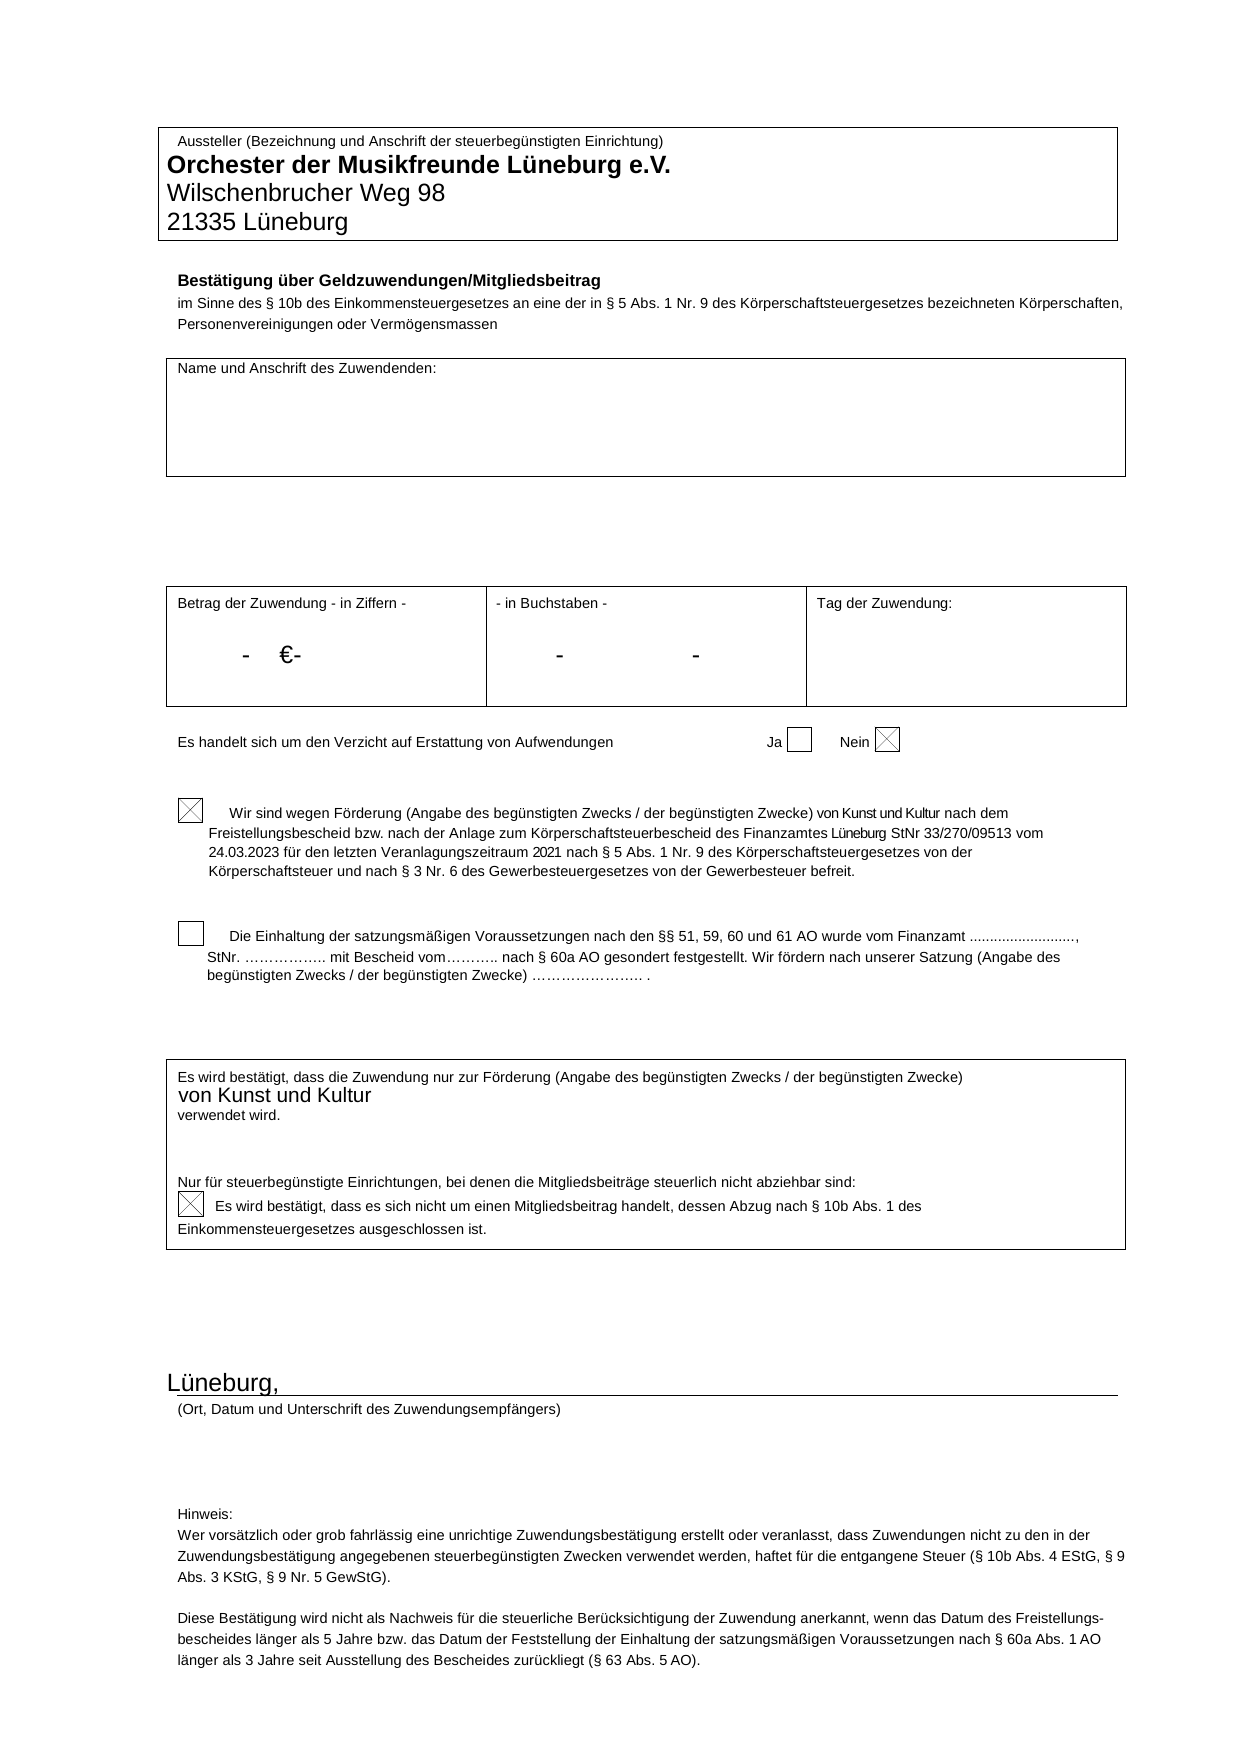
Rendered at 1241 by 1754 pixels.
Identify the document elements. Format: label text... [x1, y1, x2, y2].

text [899, 726, 1136, 752]
text Abs. 3 KStG, § 9 Nr. 5 GewStG). [177, 1568, 1136, 1585]
text verwendet wird. [177, 1106, 1136, 1123]
text Name und Anschrift des Zuwendenden: [177, 358, 1136, 376]
text Orchester der Musikfreunde Lüneburg e.V. [167, 150, 1134, 178]
text Wilschenbrucher Weg 98 [167, 178, 1134, 207]
text im Sinne des § 10b des Einkommensteuergesetzes an eine der in § 5 Abs. 1 Nr. 9 des Körperschaftsteuergesetzes bezeichneten Körperschaften, Personenvereinigungen oder Vermögensmassen [177, 294, 1123, 332]
text Zuwendungsbestätigung angegebenen steuerbegünstigten Zwecken verwendet werden, haftet für die entgangene Steuer (§ 10b Abs. 4 EStG, § 9 [177, 1547, 1136, 1564]
text Es wird bestätigt, dass die Zuwendung nur zur Förderung (Angabe des begünstigten Zwecks / der begünstigten Zwecke) [177, 1069, 1136, 1086]
text Diese Bestätigung wird nicht als Nachweis für die steuerliche Berücksichtigung der Zuwendung anerkannt, wenn das Datum des Freistellungs-bescheides länger als 5 Jahre bzw. das Datum der Feststellung der Einhaltung der satzungsmäßigen Voraussetzungen nach § 60a Abs. 1 AO länger als 3 Jahre seit Ausstellung des Bescheides zurückliegt (§ 63 Abs. 5 AO). [177, 1610, 1118, 1668]
text Aussteller (Bezeichnung und Anschrift der steuerbegünstigten Einrichtung) [177, 132, 1136, 150]
text Es handelt sich um den Verzicht auf Erstattung von Aufwendungen Ja Nein [177, 726, 875, 752]
text Betrag der Zuwendung - in Ziffern - - in Buchstaben - Tag der Zuwendung: [177, 593, 1136, 611]
text Bestätigung über Geldzuwendungen/Mitgliedsbeitrag [177, 270, 1136, 289]
text Es wird bestätigt, dass es sich nicht um einen Mitgliedsbeitrag handelt, dessen Abzug nach § 10b Abs. 1 des Einkommensteuergesetzes ausgeschlossen ist. [177, 1190, 1083, 1238]
text Hinweis: [177, 1505, 1136, 1522]
text (Ort, Datum und Unterschrift des Zuwendungsempfängers) [177, 1401, 1136, 1417]
text von Kunst und Kultur [167, 1086, 1134, 1106]
text Lüneburg, <> [167, 1368, 1134, 1396]
text 21335 Lüneburg [167, 207, 1134, 236]
text -<>€- -<> - <> [167, 611, 1134, 669]
text Wer vorsätzlich oder grob fahrlässig eine unrichtige Zuwendungsbestätigung erstellt oder veranlasst, dass Zuwendungen nicht zu den in der [177, 1526, 1136, 1543]
text Nur für steuerbegünstigte Einrichtungen, bei denen die Mitgliedsbeiträge steuerlich nicht abziehbar sind: [177, 1173, 1136, 1190]
text Die Einhaltung der satzungsmäßigen Voraussetzungen nach den §§ 51, 59, 60 und 61 AO wurde vom Finanzamt .........................., StNr. …………….. mit Bescheid vom……….. nach § 60a AO gesondert festgestellt. Wir fördern nach unserer Satzung (Angabe des begünstigten Zwecks / der begünstigten Zwecke) ………………….. . [177, 920, 1107, 983]
text Wir sind wegen Förderung (Angabe des begünstigten Zwecks / der begünstigten Zwecke) von Kunst und Kultur nach dem Freistellungsbescheid bzw. nach der Anlage zum Körperschaftsteuerbescheid des Finanzamtes Lüneburg StNr 33/270/09513 vom 24.03.2023 für den letzten Veranlagungszeitraum 2021 nach § 5 Abs. 1 Nr. 9 des Körperschaftsteuergesetzes von der Körperschaftsteuer und nach § 3 Nr. 6 des Gewerbesteuergesetzes von der Gewerbesteuer befreit. [177, 797, 1098, 879]
